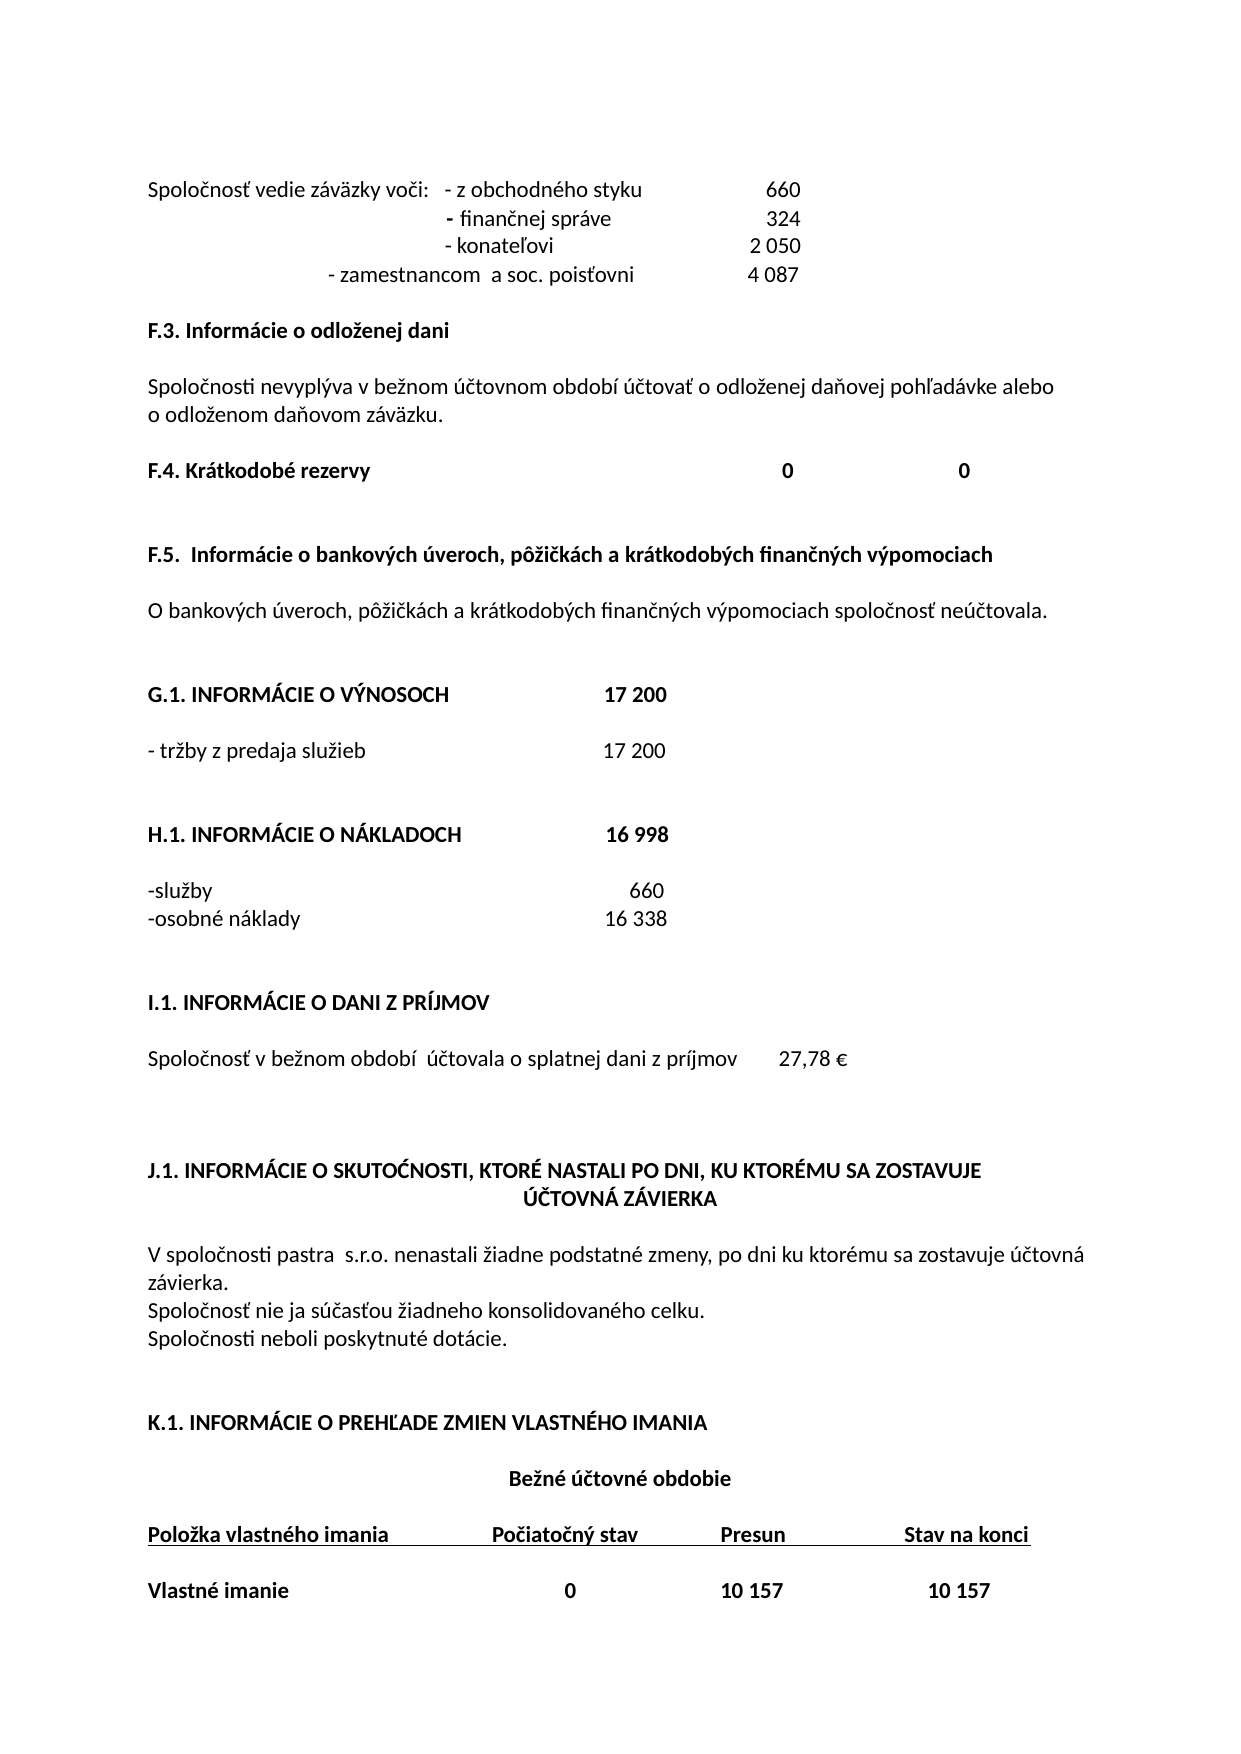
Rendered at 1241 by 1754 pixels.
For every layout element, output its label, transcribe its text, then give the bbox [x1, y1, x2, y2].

text Spoločnosti nevyplýva v bežnom účtovnom období účtovať o odloženej daňovej pohľadávke alebo o odloženom daňovom záväzku. [148, 372, 1093, 428]
text -osobné náklady 16 338 [148, 904, 1093, 932]
text Spoločnosť v bežnom období účtovala o splatnej dani z príjmov 27,78 € [148, 1044, 1093, 1072]
text F.5. Informácie o bankových úveroch, pôžičkách a krátkodobých finančných výpomociach [148, 540, 1093, 568]
text V spoločnosti pastra s.r.o. nenastali žiadne podstatné zmeny, po dni ku ktorému sa zostavuje účtovná závierka. [148, 1240, 1093, 1296]
text J.1. INFORMÁCIE O SKUTOĆNOSTI, KTORÉ NASTALI PO DNI, KU KTORÉMU SA ZOSTAVUJE [148, 1156, 1093, 1184]
text Položka vlastného imania Počiatočný stav Presun Stav na konci [148, 1521, 1093, 1549]
text -služby 660 [148, 876, 1093, 904]
text O bankových úveroch, pôžičkách a krátkodobých finančných výpomociach spoločnosť neúčtovala. [148, 596, 1093, 624]
text I.1. INFORMÁCIE O DANI Z PRÍJMOV [148, 988, 1093, 1016]
text F.4. Krátkodobé rezervy 0 0 [148, 456, 1093, 484]
text ÚČTOVNÁ ZÁVIERKA [148, 1184, 1093, 1212]
text F.3. Informácie o odloženej dani [148, 316, 1093, 344]
text - finančnej správe 324 [148, 204, 1093, 232]
text - tržby z predaja služieb 17 200 [148, 736, 1093, 764]
text H.1. INFORMÁCIE O NÁKLADOCH 16 998 [148, 820, 1093, 848]
text Spoločnosť vedie záväzky voči: - z obchodného styku 660 [148, 176, 1093, 204]
text K.1. INFORMÁCIE O PREHĽADE ZMIEN VLASTNÉHO IMANIA [148, 1408, 1093, 1437]
text Vlastné imanie 0 10 157 10 157 [148, 1577, 1093, 1605]
text Spoločnosti neboli poskytnuté dotácie. [148, 1324, 1093, 1352]
text - konateľovi 2 050 [148, 232, 1093, 260]
text - zamestnancom a soc. poisťovni 4 087 [148, 260, 1093, 288]
text Spoločnosť nie ja súčasťou žiadneho konsolidovaného celku. [148, 1296, 1093, 1324]
text Bežné účtovné obdobie [148, 1464, 1093, 1493]
text G.1. INFORMÁCIE O VÝNOSOCH 17 200 [148, 680, 1093, 708]
